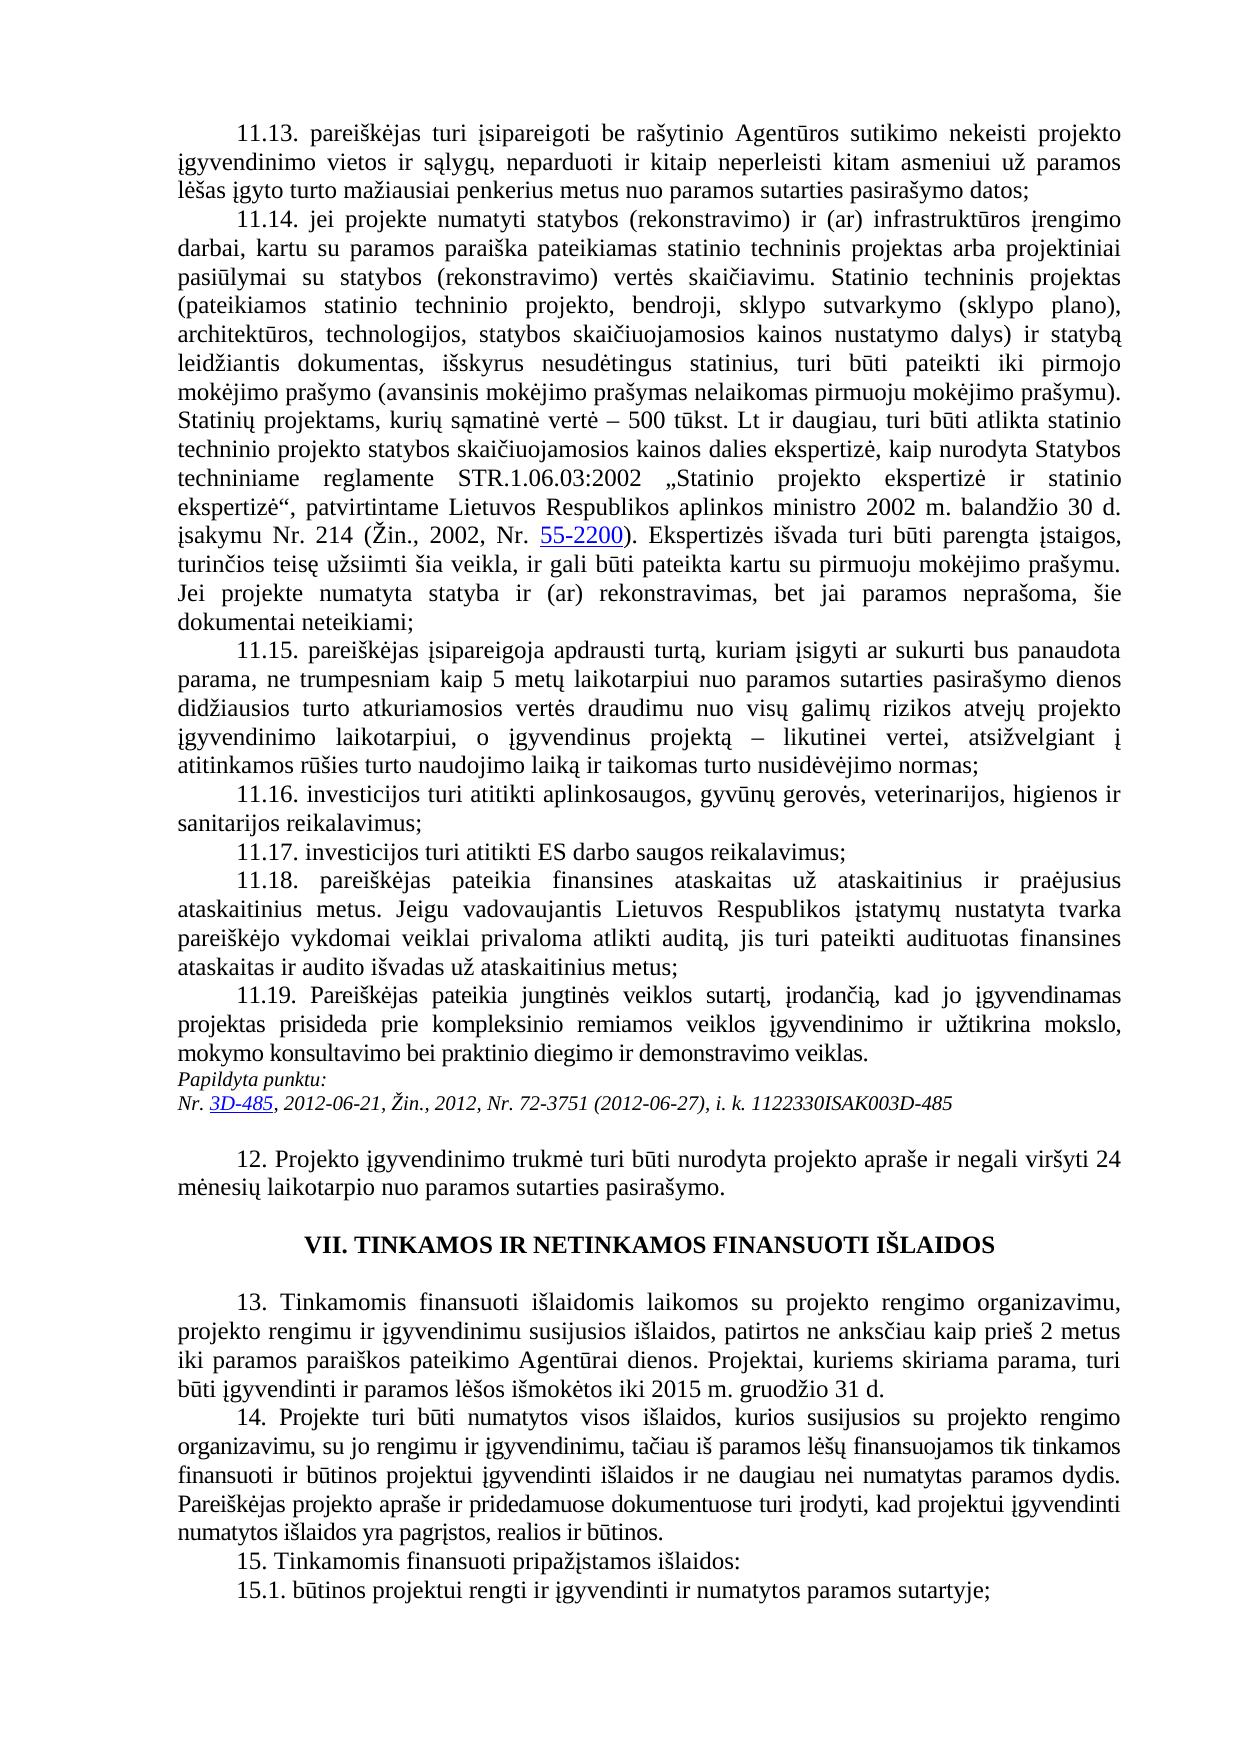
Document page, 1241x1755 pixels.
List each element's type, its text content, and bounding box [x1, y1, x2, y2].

text 11.17. investicijos turi atitikti ES darbo saugos reikalavimus; [177, 837, 1122, 866]
text 13. Tinkamomis finansuoti išlaidomis laikomos su projekto rengimo organizavimu, projekto rengimu ir įgyvendinimu susijusios išlaidos, patirtos ne anksčiau kaip prieš 2 metus iki paramos paraiškos pateikimo Agentūrai dienos. Projektai, kuriems skiriama parama, turi būti įgyvendinti ir paramos lėšos išmokėtos iki 2015 m. gruodžio 31 d. [177, 1287, 1122, 1402]
text 11.15. pareiškėjas įsipareigoja apdrausti turtą, kuriam įsigyti ar sukurti bus panaudota parama, ne trumpesniam kaip 5 metų laikotarpiui nuo paramos sutarties pasirašymo dienos didžiausios turto atkuriamosios vertės draudimu nuo visų galimų rizikos atvejų projekto įgyvendinimo laikotarpiui, o įgyvendinus projektą – likutinei vertei, atsižvelgiant į atitinkamos rūšies turto naudojimo laiką ir taikomas turto nusidėvėjimo normas; [177, 636, 1122, 779]
text Nr. 3D-485, 2012-06-21, Žin., 2012, Nr. 72-3751 (2012-06-27), i. k. 1122330ISAK003D-485 [177, 1091, 1122, 1115]
text VII. TINKAMOS IR NETINKAMOS FINANSUOTI IŠLAIDOS [177, 1230, 1122, 1259]
text Papildyta punktu: [177, 1067, 1122, 1091]
text 15.1. būtinos projektui rengti ir įgyvendinti ir numatytos paramos sutartyje; [177, 1575, 1122, 1604]
text 12. Projekto įgyvendinimo trukmė turi būti nurodyta projekto apraše ir negali viršyti 24 mėnesių laikotarpio nuo paramos sutarties pasirašymo. [177, 1144, 1122, 1201]
text 11.19. Pareiškėjas pateikia jungtinės veiklos sutartį, įrodančią, kad jo įgyvendinamas projektas prisideda prie kompleksinio remiamos veiklos įgyvendinimo ir užtikrina mokslo, mokymo konsultavimo bei praktinio diegimo ir demonstravimo veiklas. [177, 981, 1122, 1067]
text 11.18. pareiškėjas pateikia finansines ataskaitas už ataskaitinius ir praėjusius ataskaitinius metus. Jeigu vadovaujantis Lietuvos Respublikos įstatymų nustatyta tvarka pareiškėjo vykdomai veiklai privaloma atlikti auditą, jis turi pateikti audituotas finansines ataskaitas ir audito išvadas už ataskaitinius metus; [177, 866, 1122, 981]
text 15. Tinkamomis finansuoti pripažįstamos išlaidos: [177, 1546, 1122, 1575]
text 11.13. pareiškėjas turi įsipareigoti be rašytinio Agentūros sutikimo nekeisti projekto įgyvendinimo vietos ir sąlygų, neparduoti ir kitaip neperleisti kitam asmeniui už paramos lėšas įgyto turto mažiausiai penkerius metus nuo paramos sutarties pasirašymo datos; [177, 118, 1122, 204]
text 14. Projekte turi būti numatytos visos išlaidos, kurios susijusios su projekto rengimo organizavimu, su jo rengimu ir įgyvendinimu, tačiau iš paramos lėšų finansuojamos tik tinkamos finansuoti ir būtinos projektui įgyvendinti išlaidos ir ne daugiau nei numatytas paramos dydis. Pareiškėjas projekto apraše ir pridedamuose dokumentuose turi įrodyti, kad projektui įgyvendinti numatytos išlaidos yra pagrįstos, realios ir būtinos. [177, 1402, 1122, 1546]
text 11.14. jei projekte numatyti statybos (rekonstravimo) ir (ar) infrastruktūros įrengimo darbai, kartu su paramos paraiška pateikiamas statinio techninis projektas arba projektiniai pasiūlymai su statybos (rekonstravimo) vertės skaičiavimu. Statinio techninis projektas (pateikiamos statinio techninio projekto, bendroji, sklypo sutvarkymo (sklypo plano), architektūros, technologijos, statybos skaičiuojamosios kainos nustatymo dalys) ir statybą leidžiantis dokumentas, išskyrus nesudėtingus statinius, turi būti pateikti iki pirmojo mokėjimo prašymo (avansinis mokėjimo prašymas nelaikomas pirmuoju mokėjimo prašymu). Statinių projektams, kurių sąmatinė vertė – 500 tūkst. Lt ir daugiau, turi būti atlikta statinio techninio projekto statybos skaičiuojamosios kainos dalies ekspertizė, kaip nurodyta Statybos techniniame reglamente STR.1.06.03:2002 „Statinio projekto ekspertizė ir statinio ekspertizė“, patvirtintame Lietuvos Respublikos aplinkos ministro 2002 m. balandžio 30 d. įsakymu Nr. 214 (Žin., 2002, Nr. 55-2200). Ekspertizės išvada turi būti parengta įstaigos, turinčios teisę užsiimti šia veikla, ir gali būti pateikta kartu su pirmuoju mokėjimo prašymu. Jei projekte numatyta statyba ir (ar) rekonstravimas, bet jai paramos neprašoma, šie dokumentai neteikiami; [177, 204, 1122, 636]
text 11.16. investicijos turi atitikti aplinkosaugos, gyvūnų gerovės, veterinarijos, higienos ir sanitarijos reikalavimus; [177, 779, 1122, 837]
